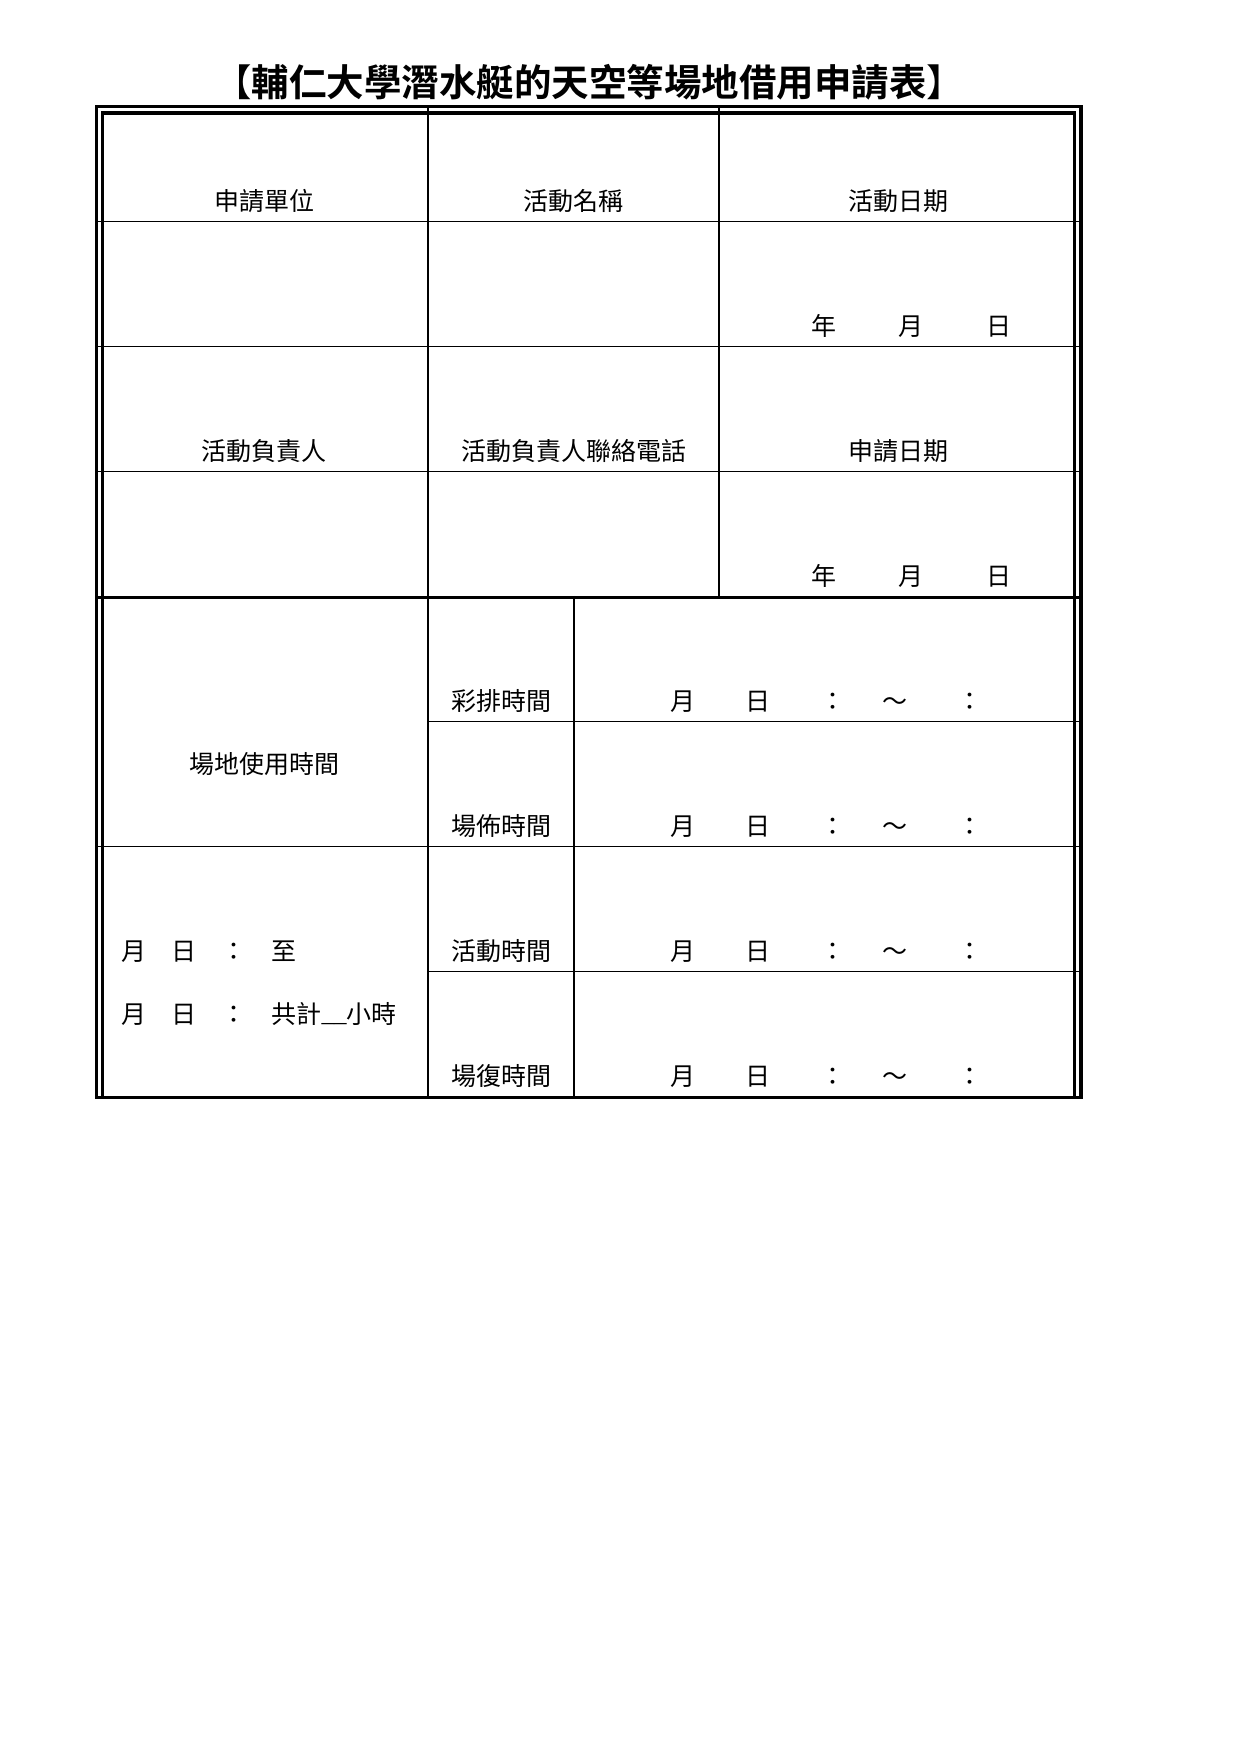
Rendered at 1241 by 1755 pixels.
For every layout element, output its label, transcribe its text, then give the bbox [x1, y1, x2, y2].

table_cell 彩排時間 [429, 599, 573, 721]
table_cell 申請日期 [720, 347, 1073, 471]
table_cell [429, 222, 718, 346]
table_cell 月 日 ： ～ ： [575, 599, 1073, 721]
table_cell 月 日 ： ～ ： [575, 972, 1073, 1096]
table_cell 場佈時間 [429, 722, 573, 846]
table_cell [429, 472, 718, 596]
table_header 【輔仁大學潛水艇的天空等場地借用申請表】 [100, 33, 1078, 105]
table_cell 年 月 日 [720, 222, 1073, 346]
table_cell 活動時間 [429, 847, 573, 971]
table_cell 申請單位 [100, 108, 427, 221]
table_cell 年 月 日 [720, 472, 1073, 596]
table_cell [104, 222, 427, 346]
table_cell 活動名稱 [429, 115, 718, 221]
table_cell 活動負責人聯絡電話 [429, 347, 718, 471]
table_cell [104, 472, 427, 596]
table_cell 活動負責人 [104, 347, 427, 471]
table_cell 月 日 ： 至 月 日 ： 共計__小時 [104, 847, 427, 1096]
table_cell 場復時間 [429, 972, 573, 1096]
table_cell 活動日期 [720, 108, 1078, 221]
table_cell 月 日 ： ～ ： [575, 847, 1073, 971]
table_cell 場地使用時間 [104, 599, 427, 846]
table_cell 月 日 ： ～ ： [575, 722, 1073, 846]
